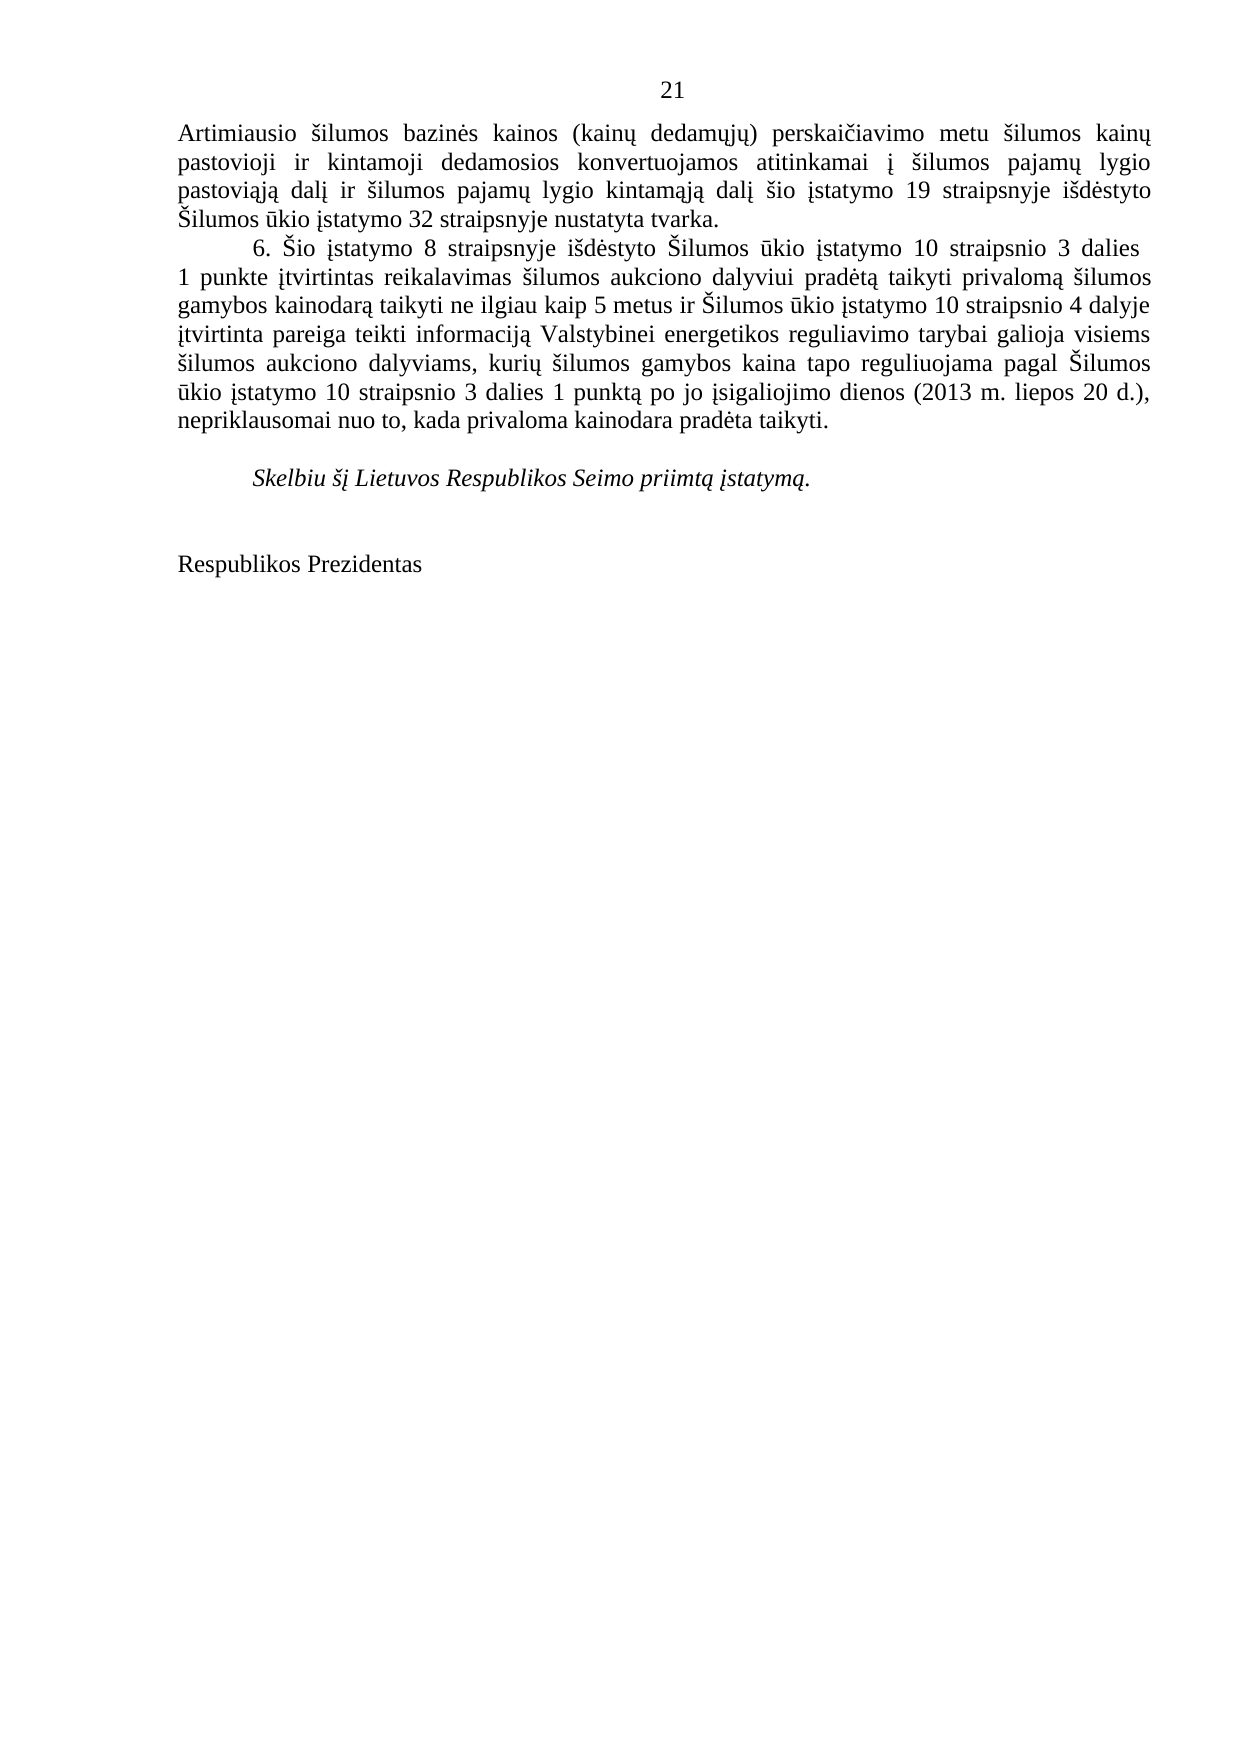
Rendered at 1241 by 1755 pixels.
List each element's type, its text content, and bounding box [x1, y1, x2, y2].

text Artimiausio šilumos bazinės kainos (kainų dedamųjų) perskaičiavimo metu šilumos kainų pastovioji ir kintamoji dedamosios konvertuojamos atitinkamai į šilumos pajamų lygio pastoviąją dalį ir šilumos pajamų lygio kintamąją dalį šio įstatymo 19 straipsnyje išdėstyto Šilumos ūkio įstatymo 32 straipsnyje nustatyta tvarka. [177, 118, 1152, 233]
text Respublikos Prezidentas [103, 549, 1152, 578]
text Skelbiu šį Lietuvos Respublikos Seimo priimtą įstatymą. [177, 463, 1152, 492]
text 6. Šio įstatymo 8 straipsnyje išdėstyto Šilumos ūkio įstatymo 10 straipsnio 3 dalies 1 punkte įtvirtintas reikalavimas šilumos aukciono dalyviui pradėtą taikyti privalomą šilumos gamybos kainodarą taikyti ne ilgiau kaip 5 metus ir Šilumos ūkio įstatymo 10 straipsnio 4 dalyje įtvirtinta pareiga teikti informaciją Valstybinei energetikos reguliavimo tarybai galioja visiems šilumos aukciono dalyviams, kurių šilumos gamybos kaina tapo reguliuojama pagal Šilumos ūkio įstatymo 10 straipsnio 3 dalies 1 punktą po jo įsigaliojimo dienos (2013 m. liepos 20 d.), nepriklausomai nuo to, kada privaloma kainodara pradėta taikyti. [177, 233, 1152, 434]
